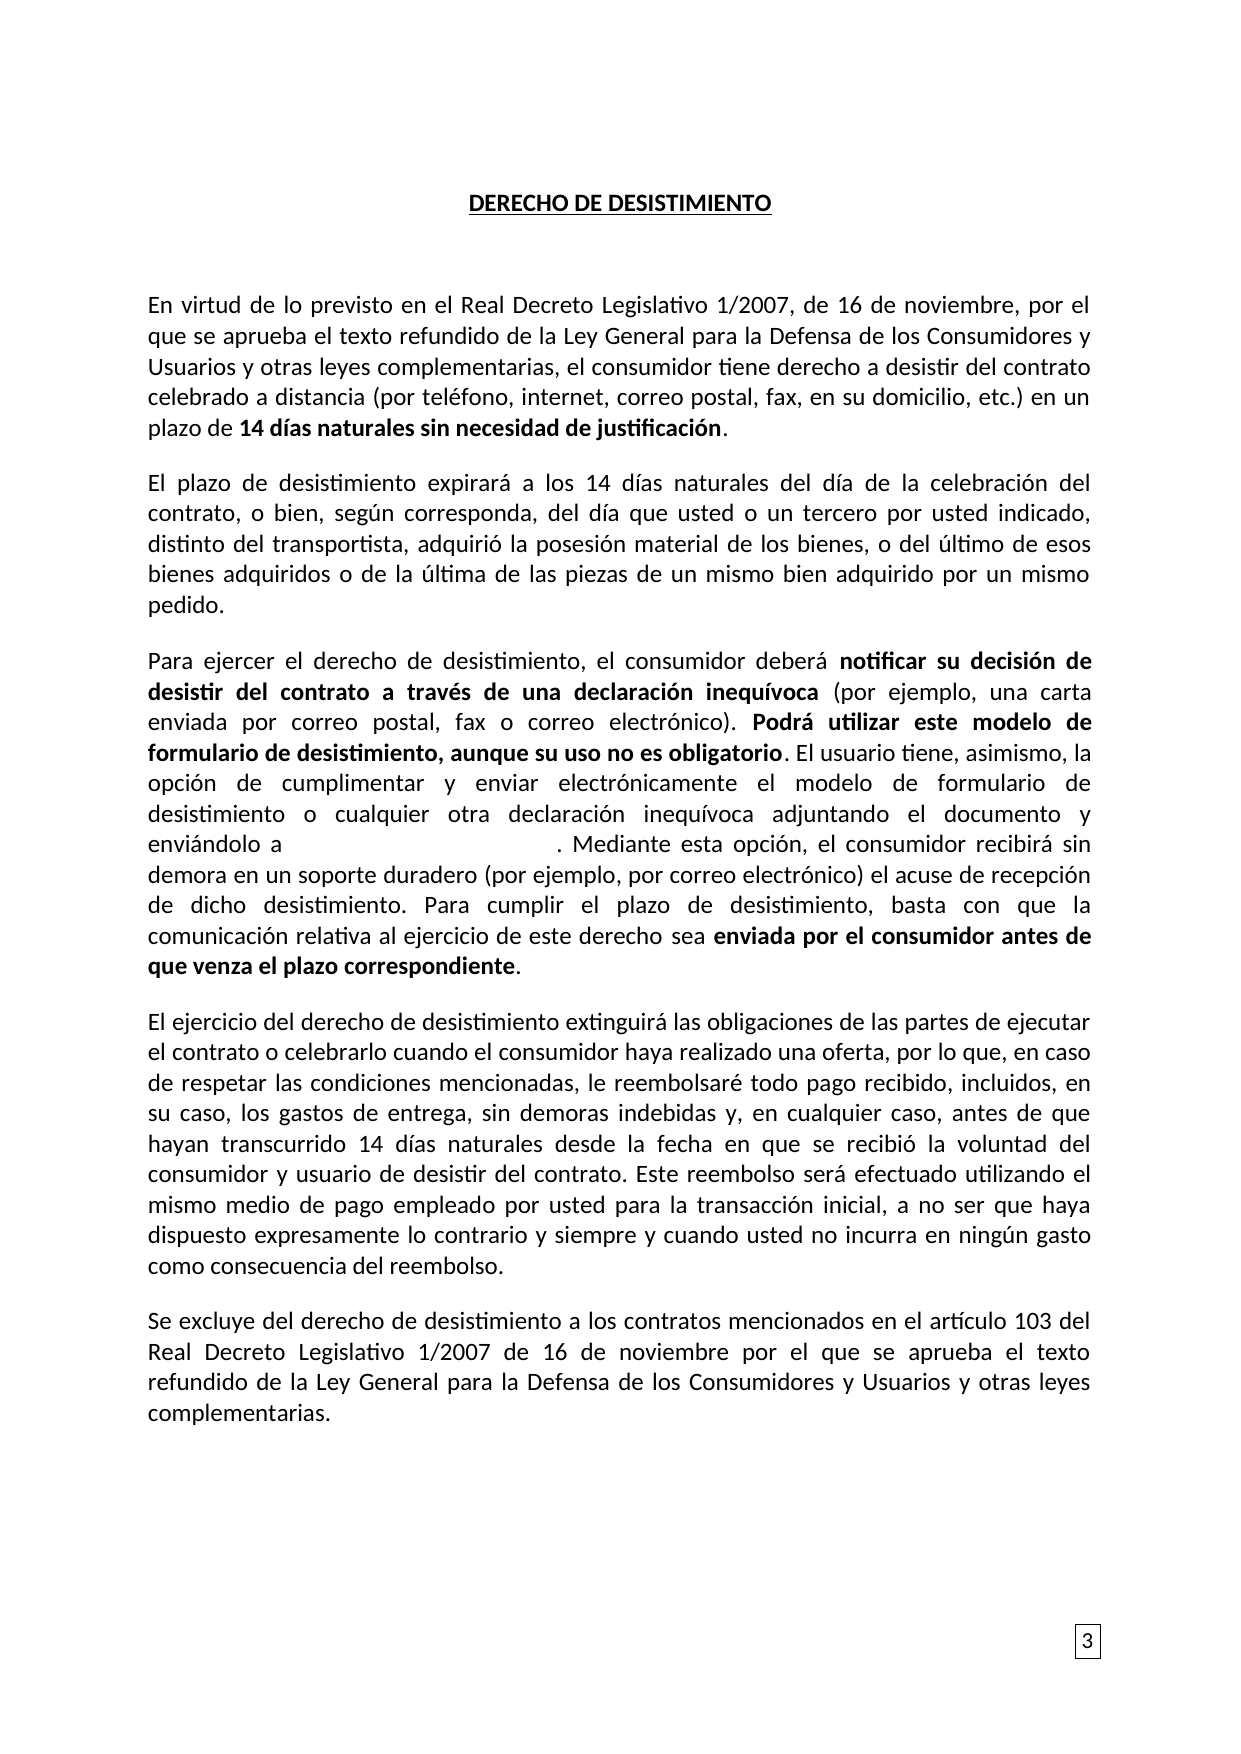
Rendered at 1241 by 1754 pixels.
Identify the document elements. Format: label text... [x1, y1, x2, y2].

text El plazo de desistimiento expirará a los 14 días naturales del día de la celebración del contrato, o bien, según corresponda, del día que usted o un tercero por usted indicado, distinto del transportista, adquirió la posesión material de los bienes, o del último de esos bienes adquiridos o de la última de las piezas de un mismo bien adquirido por un mismo pedido. [148, 467, 1092, 620]
text En virtud de lo previsto en el Real Decreto Legislativo 1/2007, de 16 de noviembre, por el que se aprueba el texto refundido de la Ley General para la Defensa de los Consumidores y Usuarios y otras leyes complementarias, el consumidor tiene derecho a desistir del contrato celebrado a distancia (por teléfono, internet, correo postal, fax, en su domicilio, etc.) en un plazo de 14 días naturales sin necesidad de justificación. [148, 290, 1092, 442]
text El ejercicio del derecho de desistimiento extinguirá las obligaciones de las partes de ejecutar el contrato o celebrarlo cuando el consumidor haya realizado una oferta, por lo que, en caso de respetar las condiciones mencionadas, le reembolsaré todo pago recibido, incluidos, en su caso, los gastos de entrega, sin demoras indebidas y, en cualquier caso, antes de que hayan transcurrido 14 días naturales desde la fecha en que se recibió la voluntad del consumidor y usuario de desistir del contrato. Este reembolso será efectuado utilizando el mismo medio de pago empleado por usted para la transacción inicial, a no ser que haya dispuesto expresamente lo contrario y siempre y cuando usted no incurra en ningún gasto como consecuencia del reembolso. [148, 1006, 1092, 1280]
text Se excluye del derecho de desistimiento a los contratos mencionados en el artículo 103 del Real Decreto Legislativo 1/2007 de 16 de noviembre por el que se aprueba el texto refundido de la Ley General para la Defensa de los Consumidores y Usuarios y otras leyes complementarias. [148, 1305, 1092, 1427]
text Para ejercer el derecho de desistimiento, el consumidor deberá notificar su decisión de desistir del contrato a través de una declaración inequívoca (por ejemplo, una carta enviada por correo postal, fax o correo electrónico). Podrá utilizar este modelo de formulario de desistimiento, aunque su uso no es obligatorio. El usuario tiene, asimismo, la opción de cumplimentar y enviar electrónicamente el modelo de formulario de desistimiento o cualquier otra declaración inequívoca adjuntando el documento y enviándolo a luxubarber23@gmail.com. Mediante esta opción, el consumidor recibirá sin demora en un soporte duradero (por ejemplo, por correo electrónico) el acuse de recepción de dicho desistimiento. Para cumplir el plazo de desistimiento, basta con que la comunicación relativa al ejercicio de este derecho sea enviada por el consumidor antes de que venza el plazo correspondiente. [148, 645, 1092, 981]
text DERECHO DE DESISTIMIENTO [148, 188, 1092, 218]
